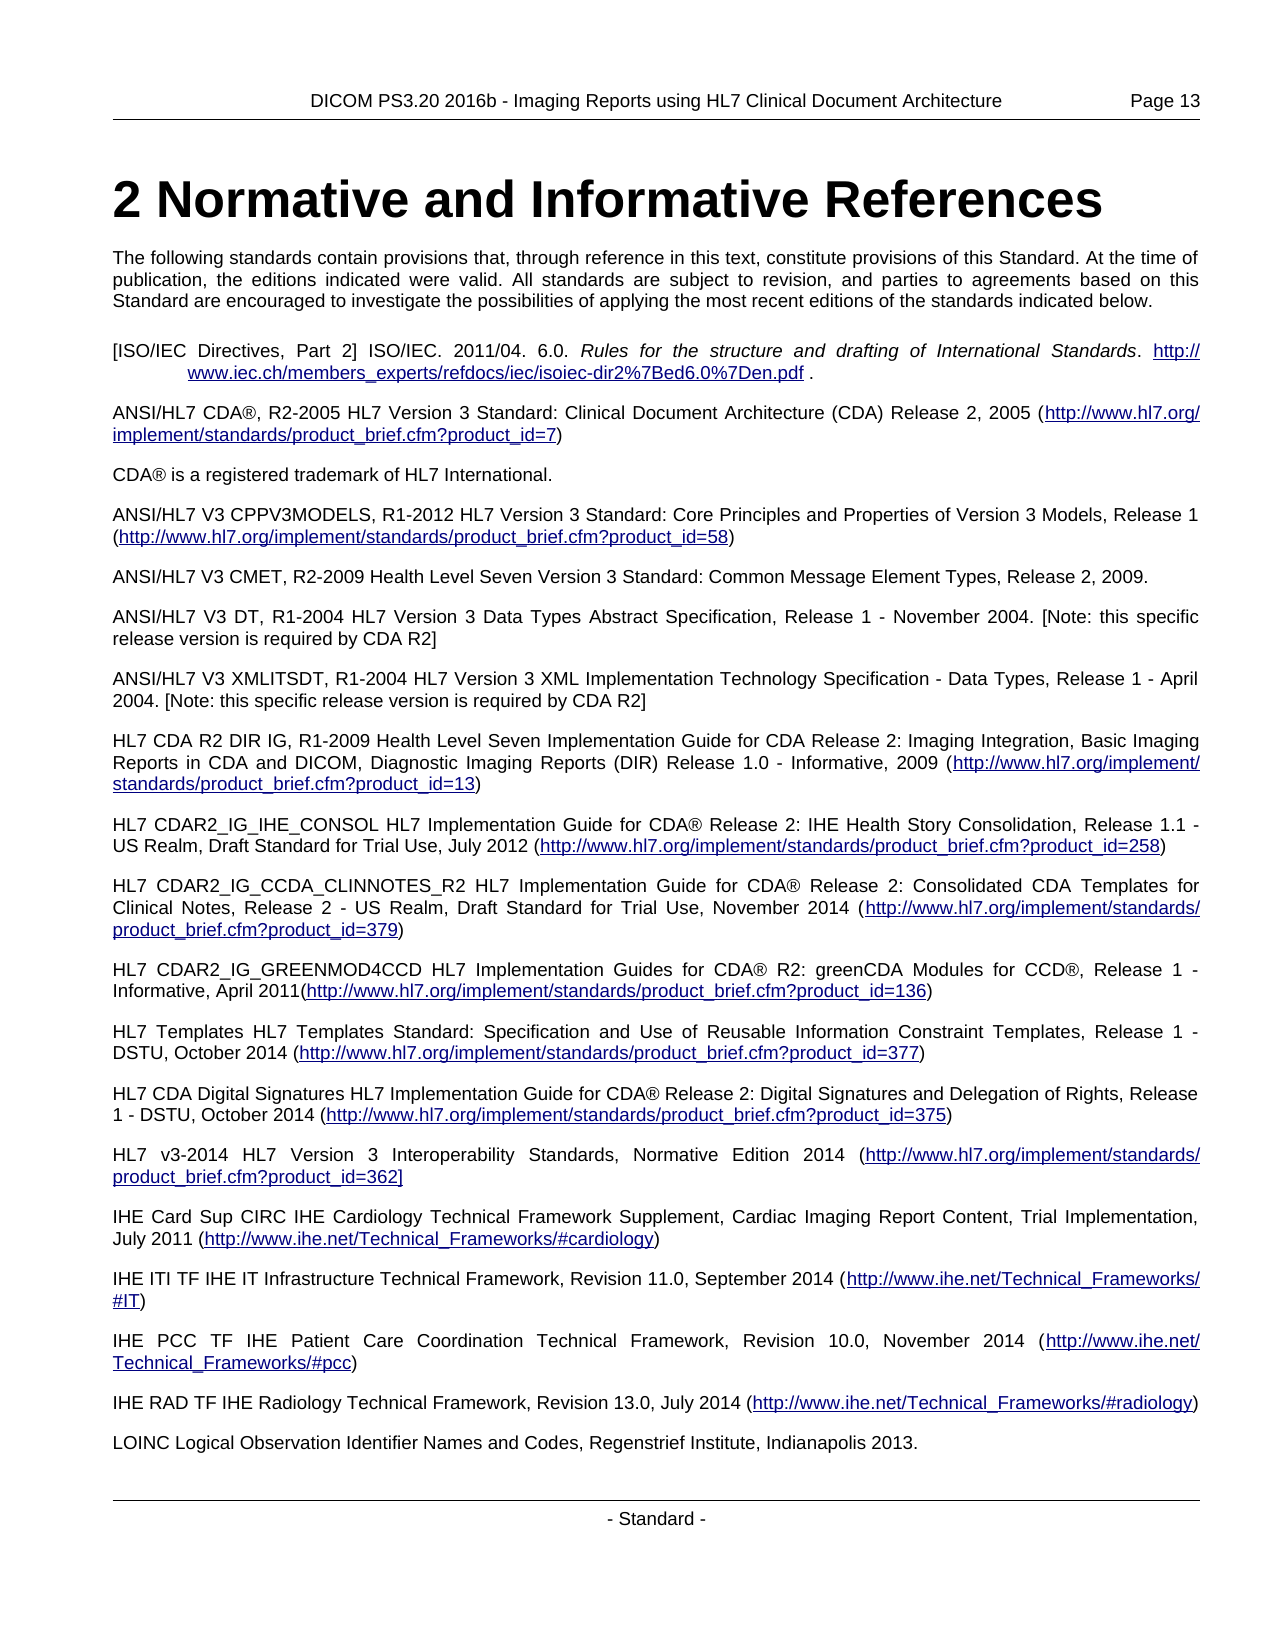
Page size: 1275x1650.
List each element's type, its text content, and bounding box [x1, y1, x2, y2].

text IHE Card Sup CIRC IHE Cardiology Technical Framework Supplement, Cardiac Imaging Report Content, Trial Implementation, July 2011 (http://​www.ihe.net/​Technical_Frameworks/​#cardiology) [112, 1206, 1200, 1249]
text HL7 CDA R2 DIR IG, R1-2009 Health Level Seven Implementation Guide for CDA Release 2: Imaging Integration, Basic Imaging Reports in CDA and DICOM, Diagnostic Imaging Reports (DIR) Release 1.0 - Informative, 2009 (http://​www.hl7.org/​implement/​standards/​product_brief.cfm?​product_id=13) [112, 730, 1200, 794]
text HL7 Templates HL7 Templates Standard: Specification and Use of Reusable Information Constraint Templates, Release 1 - DSTU, October 2014 (http://​www.hl7.org/​implement/​standards/​product_brief.cfm?​product_id=377) [112, 1021, 1200, 1064]
text ANSI/HL7 CDA®, R2-2005 HL7 Version 3 Standard: Clinical Document Architecture (CDA) Release 2, 2005 (http://​www.hl7.org/​implement/​standards/​product_brief.cfm?​product_id=7) [112, 402, 1200, 445]
text ANSI/HL7 V3 XMLITSDT, R1-2004 HL7 Version 3 XML Implementation Technology Specification - Data Types, Release 1 - April 2004. [Note: this specific release version is required by CDA R2] [112, 668, 1200, 711]
text IHE ITI TF IHE IT Infrastructure Technical Framework, Revision 11.0, September 2014 (http://​www.ihe.net/​Technical_Frameworks/​#IT) [112, 1268, 1200, 1311]
text LOINC Logical Observation Identifier Names and Codes, Regenstrief Institute, Indianapolis 2013. [112, 1432, 1200, 1454]
text IHE RAD TF IHE Radiology Technical Framework, Revision 13.0, July 2014 (http://​www.ihe.net/​Technical_Frameworks/​#radiology) [112, 1392, 1200, 1413]
text HL7 CDA Digital Signatures HL7 Implementation Guide for CDA® Release 2: Digital Signatures and Delegation of Rights, Release 1 - DSTU, October 2014 (http://​www.hl7.org/​implement/​standards/​product_brief.cfm?​product_id=375) [112, 1082, 1200, 1126]
text HL7 CDAR2_IG_CCDA_CLINNOTES_R2 HL7 Implementation Guide for CDA® Release 2: Consolidated CDA Templates for Clinical Notes, Release 2 - US Realm, Draft Standard for Trial Use, November 2014 (http://​www.hl7.org/​implement/​standards/​product_brief.cfm?​product_id=379) [112, 875, 1200, 940]
text CDA® is a registered trademark of HL7 International. [112, 464, 1200, 485]
text IHE PCC TF IHE Patient Care Coordination Technical Framework, Revision 10.0, November 2014 (http://​www.ihe.net/​Technical_Frameworks/​#pcc) [112, 1330, 1200, 1373]
text The following standards contain provisions that, through reference in this text, constitute provisions of this Standard. At the time of publication, the editions indicated were valid. All standards are subject to revision, and parties to agreements based on this Standard are encouraged to investigate the possibilities of applying the most recent editions of the standards indicated below. [112, 247, 1200, 312]
text HL7 CDAR2_IG_IHE_CONSOL HL7 Implementation Guide for CDA® Release 2: IHE Health Story Consolidation, Release 1.1 - US Realm, Draft Standard for Trial Use, July 2012 (http://​www.hl7.org/​implement/​standards/​product_brief.cfm?​product_id=258) [112, 813, 1200, 856]
text ANSI/HL7 V3 CPPV3MODELS, R1-2012 HL7 Version 3 Standard: Core Principles and Properties of Version 3 Models, Release 1 (http://​www.hl7.org/​implement/​standards/​product_brief.cfm?​product_id=58) [112, 504, 1200, 547]
text ANSI/HL7 V3 DT, R1-2004 HL7 Version 3 Data Types Abstract Specification, Release 1 - November 2004. [Note: this specific release version is required by CDA R2] [112, 606, 1200, 649]
text ANSI/HL7 V3 CMET, R2-2009 Health Level Seven Version 3 Standard: Common Message Element Types, Release 2, 2009. [112, 566, 1200, 587]
text 2 Normative and Informative References [112, 169, 1200, 228]
text HL7 v3-2014 HL7 Version 3 Interoperability Standards, Normative Edition 2014 (http://​www.hl7.org/​implement/​standards/​product_brief.cfm?​product_id=362] [112, 1144, 1200, 1187]
text [ISO/IEC Directives, Part 2] ISO/IEC. 2011/04. 6.0. Rules for the structure and drafting of International Standards. http://​www.iec.ch/​members_experts/​refdocs/​iec/​isoiec-dir2%7Bed6.0%7Den.pdf . [112, 340, 1200, 383]
text HL7 CDAR2_IG_GREENMOD4CCD HL7 Implementation Guides for CDA® R2: greenCDA Modules for CCD®, Release 1 - Informative, April 2011(http://​www.hl7.org/​implement/​standards/​product_brief.cfm?​product_id=136) [112, 959, 1200, 1002]
